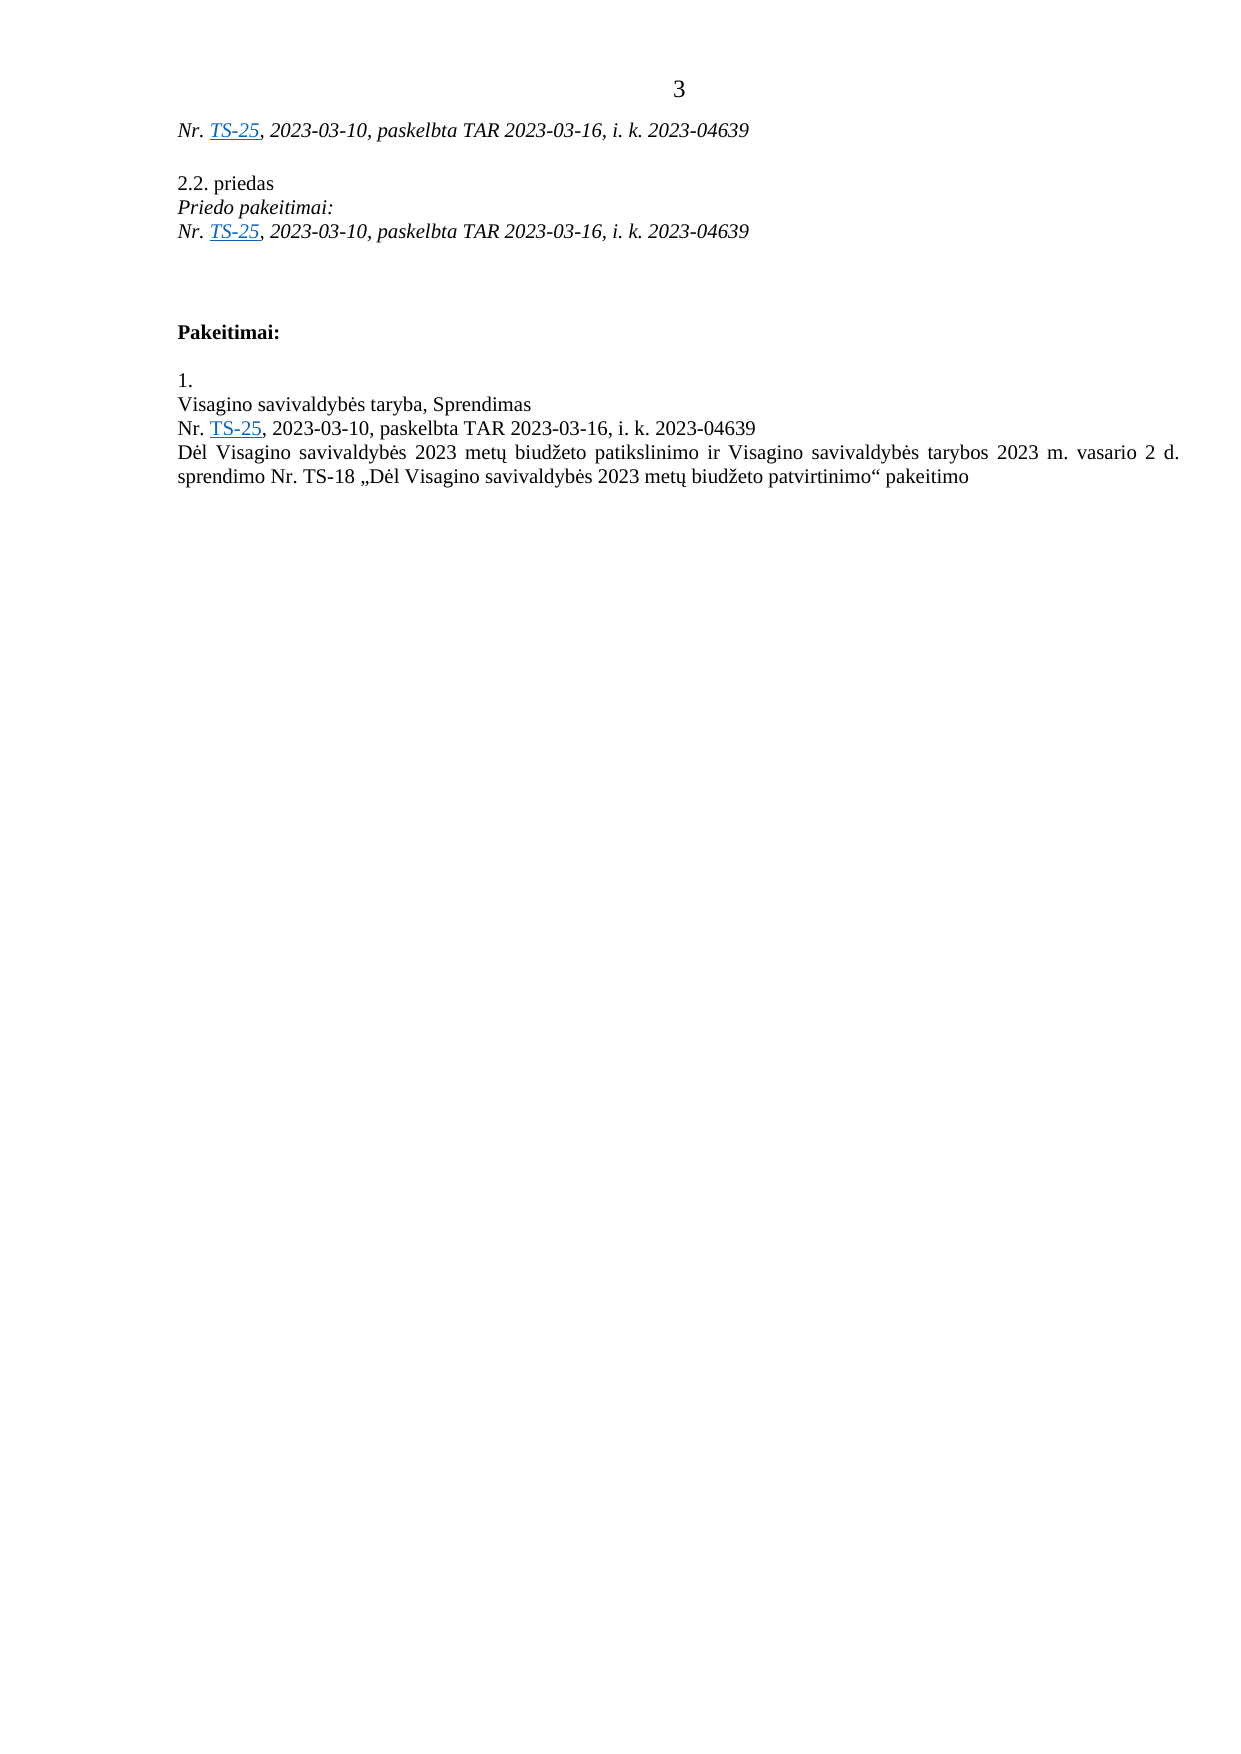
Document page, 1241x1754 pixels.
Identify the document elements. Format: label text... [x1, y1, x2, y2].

text Nr. TS-25, 2023-03-10, paskelbta TAR 2023-03-16, i. k. 2023-04639 [177, 118, 1181, 142]
text Dėl Visagino savivaldybės 2023 metų biudžeto patikslinimo ir Visagino savivaldybės tarybos 2023 m. vasario 2 d. sprendimo Nr. TS-18 „Dėl Visagino savivaldybės 2023 metų biudžeto patvirtinimo“ pakeitimo [177, 440, 1181, 488]
text Pakeitimai: [177, 320, 1181, 344]
text Priedo pakeitimai: [177, 195, 1181, 219]
text 1. [177, 368, 1181, 392]
text Nr. TS-25, 2023-03-10, paskelbta TAR 2023-03-16, i. k. 2023-04639 [177, 219, 1181, 243]
text Visagino savivaldybės taryba, Sprendimas [177, 392, 1181, 416]
text Nr. TS-25, 2023-03-10, paskelbta TAR 2023-03-16, i. k. 2023-04639 [177, 416, 1181, 440]
text 2.2. priedas [177, 171, 1181, 195]
